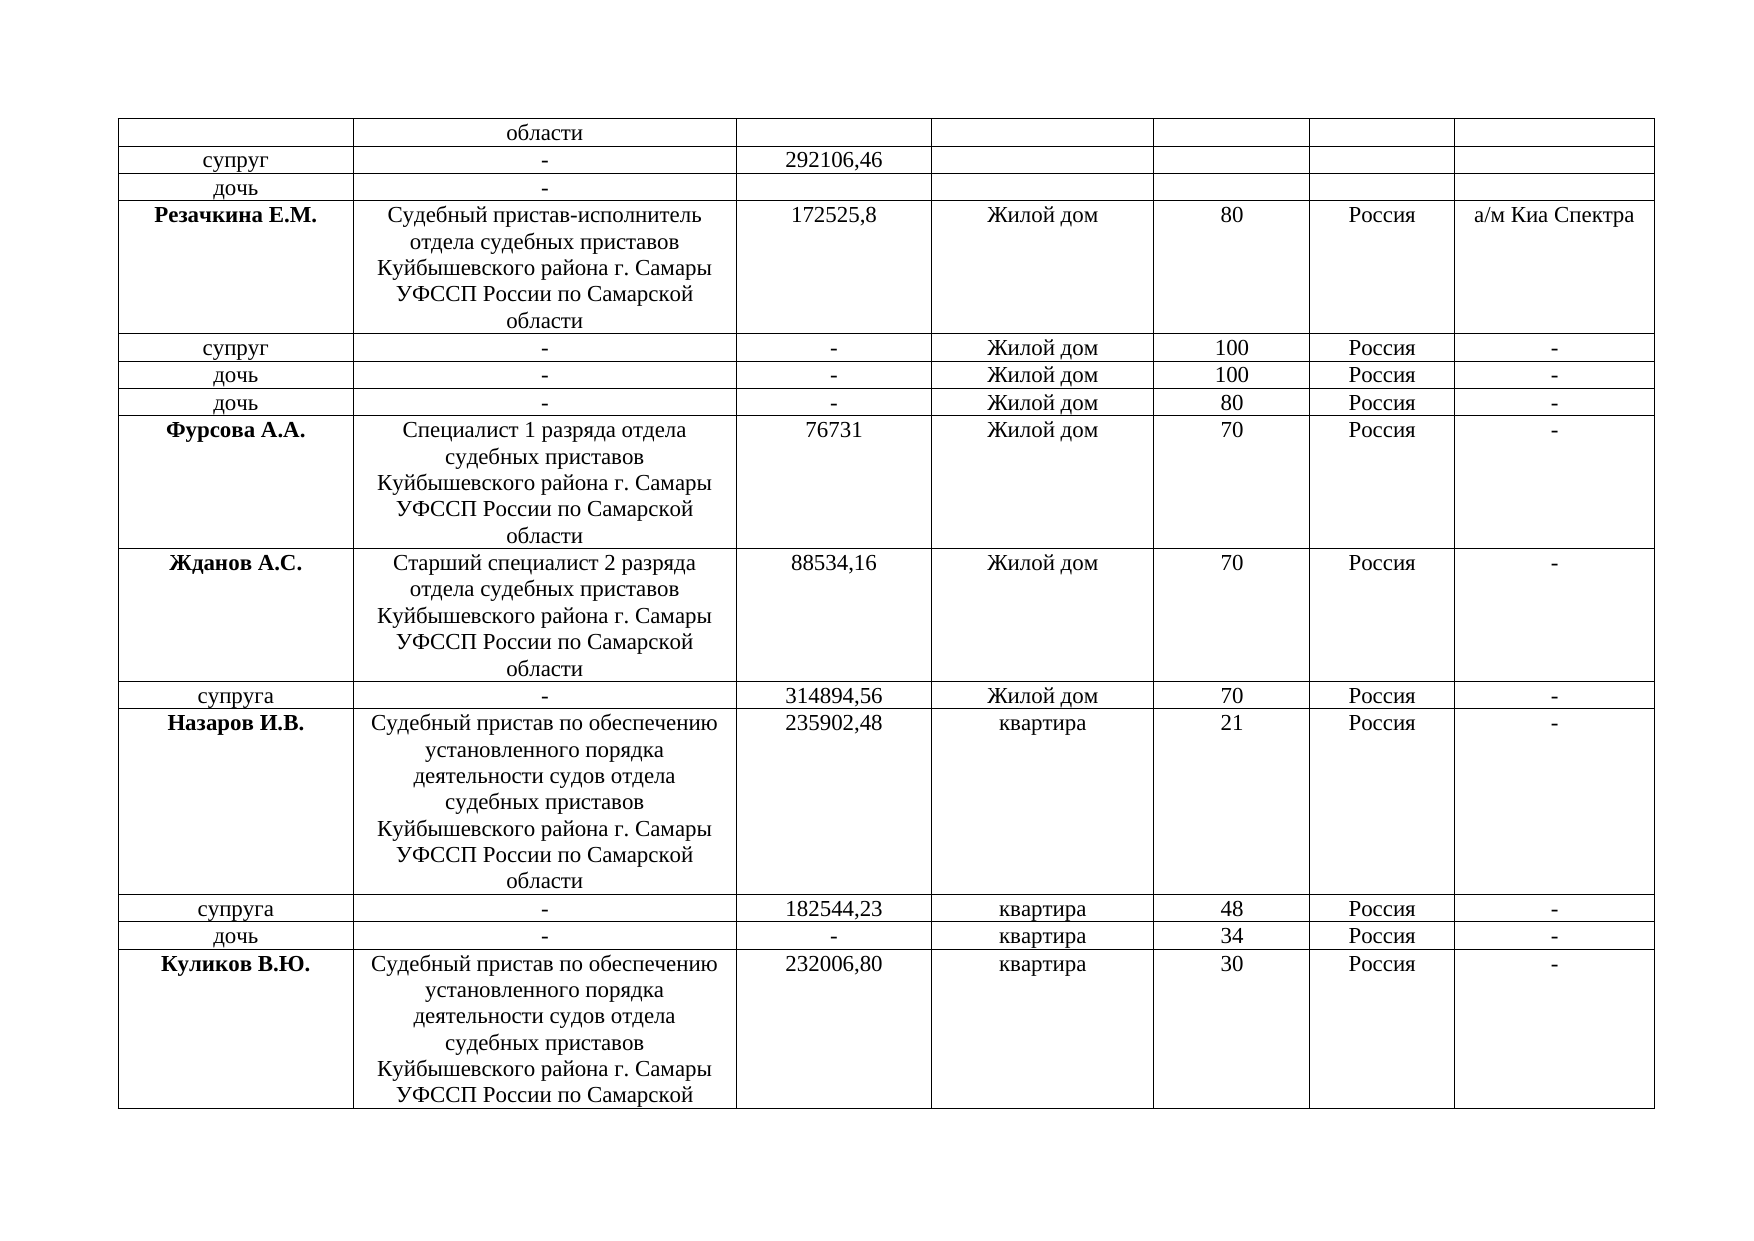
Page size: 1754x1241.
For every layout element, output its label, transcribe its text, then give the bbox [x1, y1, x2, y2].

table_cell 88534,16 [737, 549, 931, 681]
table_cell 48 [1154, 895, 1309, 921]
table_cell Россия [1310, 682, 1454, 708]
table_cell квартира [932, 922, 1153, 949]
table_cell 80 [1154, 201, 1309, 333]
table_cell - [1455, 362, 1654, 388]
table_cell [1154, 147, 1309, 173]
table_cell области [354, 119, 736, 146]
table_cell [932, 174, 1153, 200]
table_cell супруг [119, 147, 353, 173]
table_cell - [354, 362, 736, 388]
table_cell [737, 174, 931, 200]
table_cell дочь [119, 174, 353, 200]
table_cell супруга [119, 895, 353, 921]
table_cell - [737, 362, 931, 388]
table_cell дочь [119, 362, 353, 388]
table_cell - [1455, 416, 1654, 548]
table_cell квартира [932, 950, 1153, 1108]
table_cell супруга [119, 682, 353, 708]
table_cell Россия [1310, 950, 1454, 1108]
table_cell Жилой дом [932, 201, 1153, 333]
table_cell Жилой дом [932, 334, 1153, 361]
table_cell Россия [1310, 549, 1454, 681]
table_cell 80 [1154, 389, 1309, 415]
table_cell Жданов А.С. [119, 549, 353, 681]
table_cell 100 [1154, 334, 1309, 361]
table_cell [1310, 147, 1454, 173]
table_cell - [1455, 682, 1654, 708]
table_cell - [354, 389, 736, 415]
table_cell [737, 119, 931, 146]
table_cell Россия [1310, 362, 1454, 388]
table_cell Фурсова А.А. [119, 416, 353, 548]
table_cell [1310, 174, 1454, 200]
table_cell квартира [932, 709, 1153, 894]
table_cell [1310, 119, 1454, 146]
table_cell - [1455, 895, 1654, 921]
table_cell - [354, 922, 736, 949]
table_cell Россия [1310, 334, 1454, 361]
table_cell 21 [1154, 709, 1309, 894]
table_cell - [354, 147, 736, 173]
table_cell Россия [1310, 416, 1454, 548]
table_cell Россия [1310, 922, 1454, 949]
table_cell Резачкина Е.М. [119, 201, 353, 333]
table_cell - [354, 174, 736, 200]
table_cell 172525,8 [737, 201, 931, 333]
table_cell 70 [1154, 682, 1309, 708]
table_cell Судебный пристав по обеспечению установленного порядка деятельности судов отдела судебных приставов Куйбышевского района г. Самары УФССП России по Самарской [354, 950, 736, 1108]
table_cell [1455, 147, 1654, 173]
table_cell Назаров И.В. [119, 709, 353, 894]
table_cell Куликов В.Ю. [119, 950, 353, 1108]
table_cell [932, 147, 1153, 173]
table_cell Россия [1310, 895, 1454, 921]
table_cell - [354, 682, 736, 708]
table_cell супруг [119, 334, 353, 361]
table_cell [932, 119, 1153, 146]
table_cell дочь [119, 389, 353, 415]
table_cell - [737, 922, 931, 949]
table_cell 235902,48 [737, 709, 931, 894]
table_cell - [737, 334, 931, 361]
table_cell Старший специалист 2 разряда отдела судебных приставов Куйбышевского района г. Самары УФССП России по Самарской области [354, 549, 736, 681]
table_cell 30 [1154, 950, 1309, 1108]
table_cell [1154, 119, 1309, 146]
table_cell 232006,80 [737, 950, 931, 1108]
table_cell 182544,23 [737, 895, 931, 921]
table_cell Жилой дом [932, 362, 1153, 388]
table_cell [1154, 174, 1309, 200]
table_cell квартира [932, 895, 1153, 921]
table_cell Судебный пристав по обеспечению установленного порядка деятельности судов отдела судебных приставов Куйбышевского района г. Самары УФССП России по Самарской области [354, 709, 736, 894]
table_cell [119, 119, 353, 146]
table_cell - [1455, 922, 1654, 949]
table_cell - [1455, 549, 1654, 681]
table_cell Россия [1310, 709, 1454, 894]
table_cell Россия [1310, 201, 1454, 333]
table_cell - [1455, 950, 1654, 1108]
table_cell а/м Киа Спектра [1455, 201, 1654, 333]
table_cell - [354, 895, 736, 921]
table_cell Специалист 1 разряда отдела судебных приставов Куйбышевского района г. Самары УФССП России по Самарской области [354, 416, 736, 548]
table_cell - [1455, 389, 1654, 415]
table_cell Жилой дом [932, 389, 1153, 415]
table_cell - [1455, 119, 1654, 146]
table_cell Россия [1310, 389, 1454, 415]
table_cell Жилой дом [932, 549, 1153, 681]
table_cell - [1455, 709, 1654, 894]
table_cell 70 [1154, 549, 1309, 681]
table_cell - [737, 389, 931, 415]
table_cell Судебный пристав-исполнитель отдела судебных приставов Куйбышевского района г. Самары УФССП России по Самарской области [354, 201, 736, 333]
table_cell 70 [1154, 416, 1309, 548]
table_cell дочь [119, 922, 353, 949]
table_cell - [1455, 334, 1654, 361]
table_cell 76731 [737, 416, 931, 548]
table_cell 100 [1154, 362, 1309, 388]
table_cell 34 [1154, 922, 1309, 949]
table_cell [1455, 174, 1654, 200]
table_cell Жилой дом [932, 682, 1153, 708]
table_cell Жилой дом [932, 416, 1153, 548]
table_cell 314894,56 [737, 682, 931, 708]
table_cell - [354, 334, 736, 361]
table_cell 292106,46 [737, 147, 931, 173]
